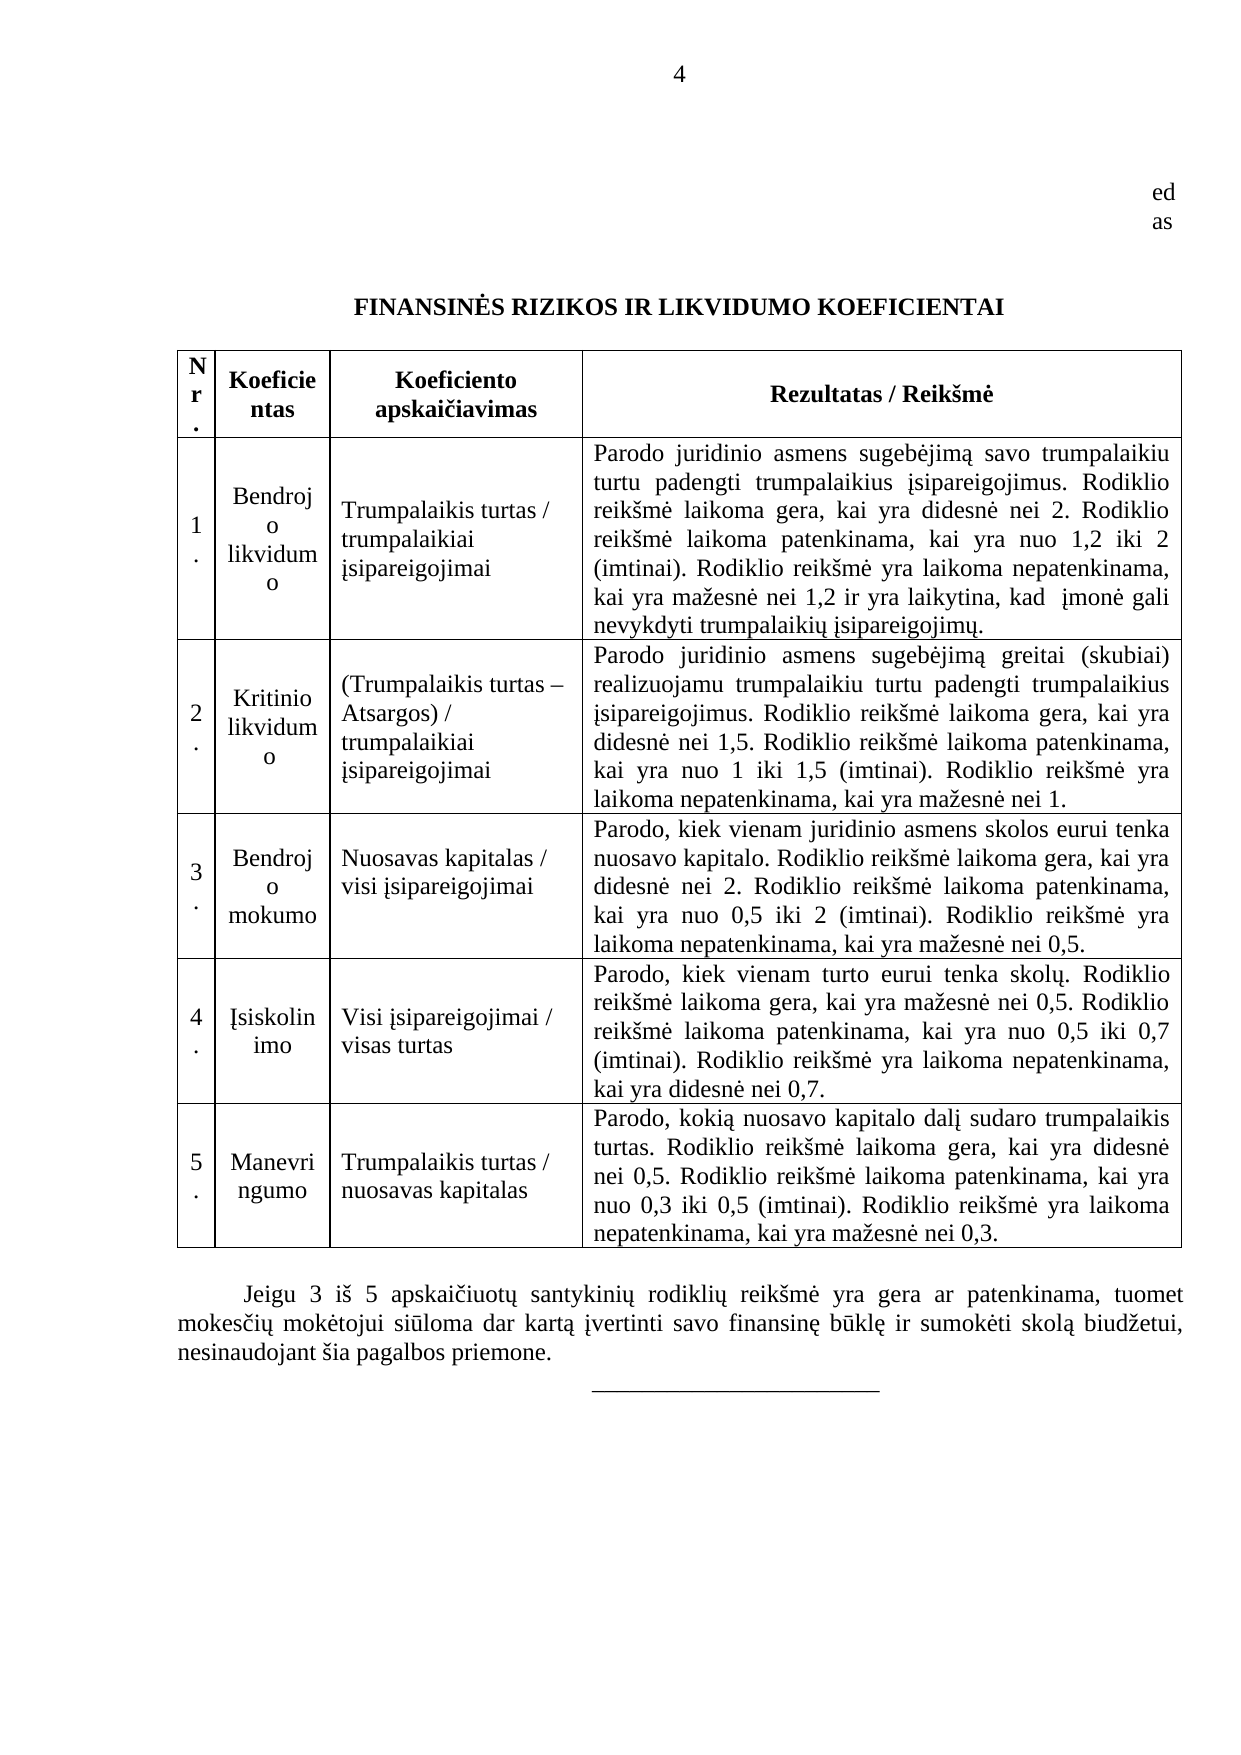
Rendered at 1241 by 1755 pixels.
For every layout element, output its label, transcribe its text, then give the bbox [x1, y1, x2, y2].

table_cell Kritinio likvidumo [216, 640, 329, 813]
table_cell Visi įsipareigojimai / visas turtas [331, 959, 582, 1102]
text Jeigu 3 iš 5 apskaičiuotų santykinių rodiklių reikšmė yra gera ar patenkinama, tuomet mokesčių mokėtojui siūloma dar kartą įvertinti savo finansinę būklę ir sumokėti skolą biudžetui, nesinaudojant šia pagalbos priemone. [177, 1279, 1184, 1366]
table_header Nr. [178, 351, 214, 437]
table_cell Manevringumo [216, 1104, 329, 1247]
table_header Koeficiento apskaičiavimas [331, 351, 582, 437]
table_cell Parodo, kiek vienam juridinio asmens skolos eurui tenka nuosavo kapitalo. Rodiklio reikšmė laikoma gera, kai yra didesnė nei 2. Rodiklio reikšmė laikoma patenkinama, kai yra nuo 0,5 iki 2 (imtinai). Rodiklio reikšmė yra laikoma nepatenkinama, kai yra mažesnė nei 0,5. [583, 814, 1181, 958]
table_cell 3. [178, 814, 214, 958]
table_cell 4. [178, 959, 214, 1102]
table_cell (Trumpalaikis turtas – Atsargos) / trumpalaikiai įsipareigojimai [331, 640, 582, 813]
table_cell 1. [178, 438, 214, 639]
table_cell Parodo, kiek vienam turto eurui tenka skolų. Rodiklio reikšmė laikoma gera, kai yra mažesnė nei 0,5. Rodiklio reikšmė laikoma patenkinama, kai yra nuo 0,5 iki 0,7 (imtinai). Rodiklio reikšmė yra laikoma nepatenkinama, kai yra didesnė nei 0,7. [583, 959, 1181, 1102]
table_cell Nuosavas kapitalas / visi įsipareigojimai [331, 814, 582, 958]
table_cell Įsiskolinimo [216, 959, 329, 1102]
table_cell Bendrojo likvidumo [216, 438, 329, 639]
table_cell Trumpalaikis turtas / nuosavas kapitalas [331, 1104, 582, 1247]
table_cell Parodo juridinio asmens sugebėjimą savo trumpalaikiu turtu padengti trumpalaikius įsipareigojimus. Rodiklio reikšmė laikoma gera, kai yra didesnė nei 2. Rodiklio reikšmė laikoma patenkinama, kai yra nuo 1,2 iki 2 (imtinai). Rodiklio reikšmė yra laikoma nepatenkinama, kai yra mažesnė nei 1,2 ir yra laikytina, kad įmonė gali nevykdyti trumpalaikių įsipareigojimų. [583, 438, 1181, 639]
text FINANSINĖS RIZIKOS IR LIKVIDUMO KOEFICIENTAI [177, 292, 1181, 321]
table_cell Parodo, kokią nuosavo kapitalo dalį sudaro trumpalaikis turtas. Rodiklio reikšmė laikoma gera, kai yra didesnė nei 0,5. Rodiklio reikšmė laikoma patenkinama, kai yra nuo 0,3 iki 0,5 (imtinai). Rodiklio reikšmė yra laikoma nepatenkinama, kai yra mažesnė nei 0,3. [583, 1104, 1181, 1247]
text _______________________ [177, 1366, 1181, 1394]
text edas [1152, 177, 1181, 235]
table_cell Parodo juridinio asmens sugebėjimą greitai (skubiai) realizuojamu trumpalaikiu turtu padengti trumpalaikius įsipareigojimus. Rodiklio reikšmė laikoma gera, kai yra didesnė nei 1,5. Rodiklio reikšmė laikoma patenkinama, kai yra nuo 1 iki 1,5 (imtinai). Rodiklio reikšmė yra laikoma nepatenkinama, kai yra mažesnė nei 1. [583, 640, 1181, 813]
table_header Rezultatas / Reikšmė [583, 351, 1181, 437]
table_cell Bendrojo mokumo [216, 814, 329, 958]
table_cell 2. [178, 640, 214, 813]
table_header Koeficientas [216, 351, 329, 437]
table_cell Trumpalaikis turtas / trumpalaikiai įsipareigojimai [331, 438, 582, 639]
table_cell 5. [178, 1104, 214, 1247]
